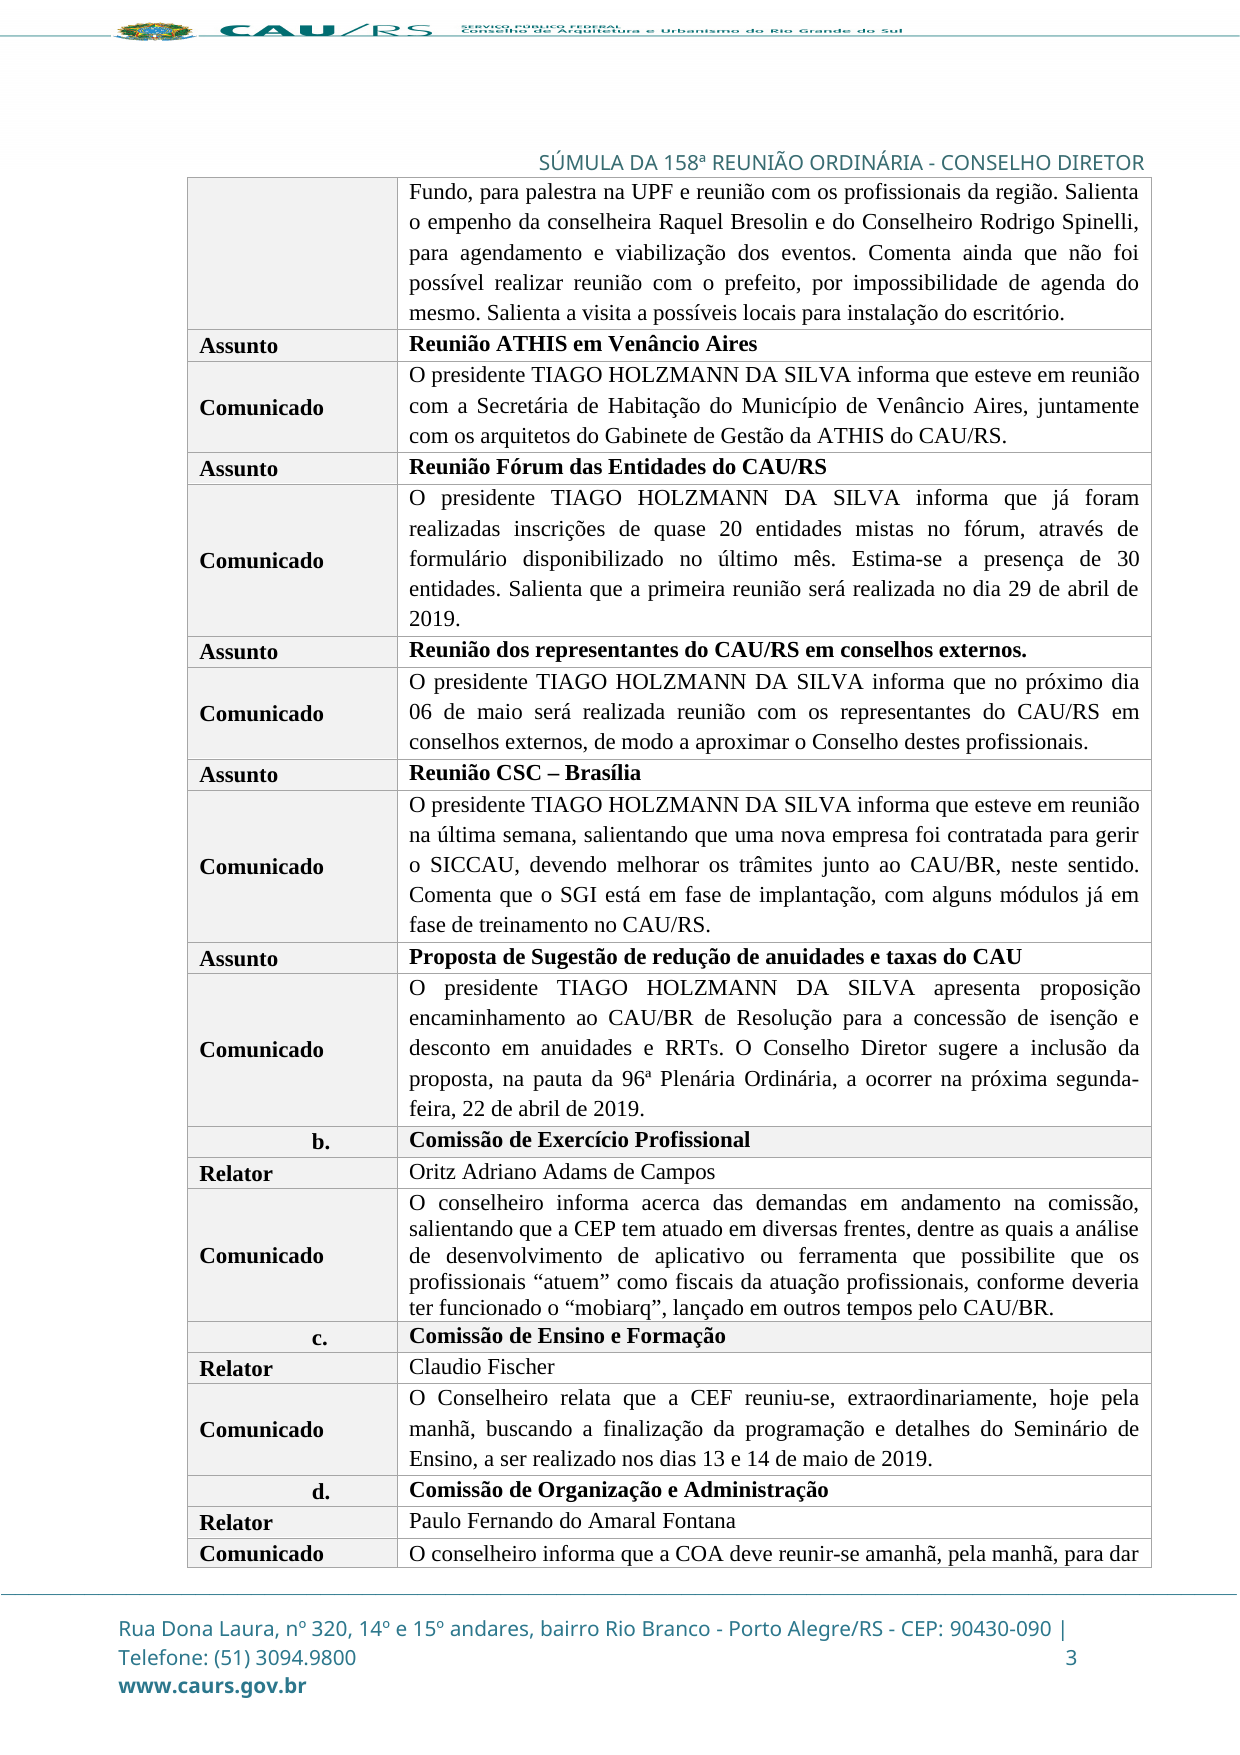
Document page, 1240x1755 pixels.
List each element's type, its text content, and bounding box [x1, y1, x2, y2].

table_cell Assunto [188, 330, 397, 361]
table_cell Comunicado [188, 1384, 397, 1475]
table_cell O presidente TIAGO HOLZMANN DA SILVA informa que já foram realizadas inscrições de quase 20 entidades mistas no fórum, através de formulário disponibilizado no último mês. Estima-se a presença de 30 entidades. Salienta que a primeira reunião será realizada no dia 29 de abril de 2019. [398, 485, 1151, 636]
table_cell Proposta de Sugestão de redução de anuidades e taxas do CAU [398, 943, 1151, 973]
table_cell O conselheiro informa acerca das demandas em andamento na comissão, salientando que a CEP tem atuado em diversas frentes, dentre as quais a análise de desenvolvimento de aplicativo ou ferramenta que possibilite que os profissionais “atuem” como fiscais da atuação profissionais, conforme deveria ter funcionado o “mobiarq”, lançado em outros tempos pelo CAU/BR. [398, 1189, 1151, 1321]
table_cell O Conselheiro relata que a CEF reuniu-se, extraordinariamente, hoje pela manhã, buscando a finalização da programação e detalhes do Seminário de Ensino, a ser realizado nos dias 13 e 14 de maio de 2019. [398, 1384, 1151, 1475]
table_cell Assunto [188, 760, 397, 790]
table_cell O presidente TIAGO HOLZMANN DA SILVA informa que no próximo dia 06 de maio será realizada reunião com os representantes do CAU/RS em conselhos externos, de modo a aproximar o Conselho destes profissionais. [398, 668, 1151, 758]
table_cell Relator [188, 1353, 397, 1383]
table_cell O presidente TIAGO HOLZMANN DA SILVA apresenta proposição encaminhamento ao CAU/BR de Resolução para a concessão de isenção e desconto em anuidades e RRTs. O Conselho Diretor sugere a inclusão da proposta, na pauta da 96ª Plenária Ordinária, a ocorrer na próxima segunda-feira, 22 de abril de 2019. [398, 974, 1151, 1126]
table_cell Assunto [188, 637, 397, 667]
table_cell Comunicado [188, 974, 397, 1126]
table_cell Reunião ATHIS em Venâncio Aires [398, 330, 1151, 361]
table_cell Paulo Fernando do Amaral Fontana [398, 1507, 1151, 1537]
table_cell Assunto [188, 943, 397, 973]
table_cell Comissão de Ensino e Formação [398, 1322, 1151, 1352]
table_cell O conselheiro informa que a COA deve reunir-se amanhã, pela manhã, para dar [398, 1539, 1151, 1567]
table_cell [188, 178, 397, 329]
table_cell Reunião CSC – Brasília [398, 760, 1151, 790]
table_cell Comunicado [188, 362, 397, 452]
table_cell Assunto [188, 453, 397, 483]
table_cell Comunicado [188, 1539, 397, 1567]
table_cell Comunicado [188, 791, 397, 942]
table_cell Fundo, para palestra na UPF e reunião com os profissionais da região. Salienta o empenho da conselheira Raquel Bresolin e do Conselheiro Rodrigo Spinelli, para agendamento e viabilização dos eventos. Comenta ainda que não foi possível realizar reunião com o prefeito, por impossibilidade de agenda do mesmo. Salienta a visita a possíveis locais para instalação do escritório. [398, 178, 1151, 329]
table_cell [188, 1127, 397, 1157]
table_cell Relator [188, 1158, 397, 1188]
table_cell Oritz Adriano Adams de Campos [398, 1158, 1151, 1188]
table_cell Comunicado [188, 668, 397, 758]
table_cell Reunião dos representantes do CAU/RS em conselhos externos. [398, 637, 1151, 667]
table_cell [188, 1322, 397, 1352]
table_cell O presidente TIAGO HOLZMANN DA SILVA informa que esteve em reunião na última semana, salientando que uma nova empresa foi contratada para gerir o SICCAU, devendo melhorar os trâmites junto ao CAU/BR, neste sentido. Comenta que o SGI está em fase de implantação, com alguns módulos já em fase de treinamento no CAU/RS. [398, 791, 1151, 942]
table_cell Comissão de Organização e Administração [398, 1476, 1151, 1506]
table_cell Reunião Fórum das Entidades do CAU/RS [398, 453, 1151, 483]
table_cell Relator [188, 1507, 397, 1537]
table_cell Claudio Fischer [398, 1353, 1151, 1383]
table_cell Comunicado [188, 1189, 397, 1321]
table_cell Comissão de Exercício Profissional [398, 1127, 1151, 1157]
table_cell O presidente TIAGO HOLZMANN DA SILVA informa que esteve em reunião com a Secretária de Habitação do Município de Venâncio Aires, juntamente com os arquitetos do Gabinete de Gestão da ATHIS do CAU/RS. [398, 362, 1151, 452]
table_cell [188, 1476, 397, 1506]
table_cell Comunicado [188, 485, 397, 636]
